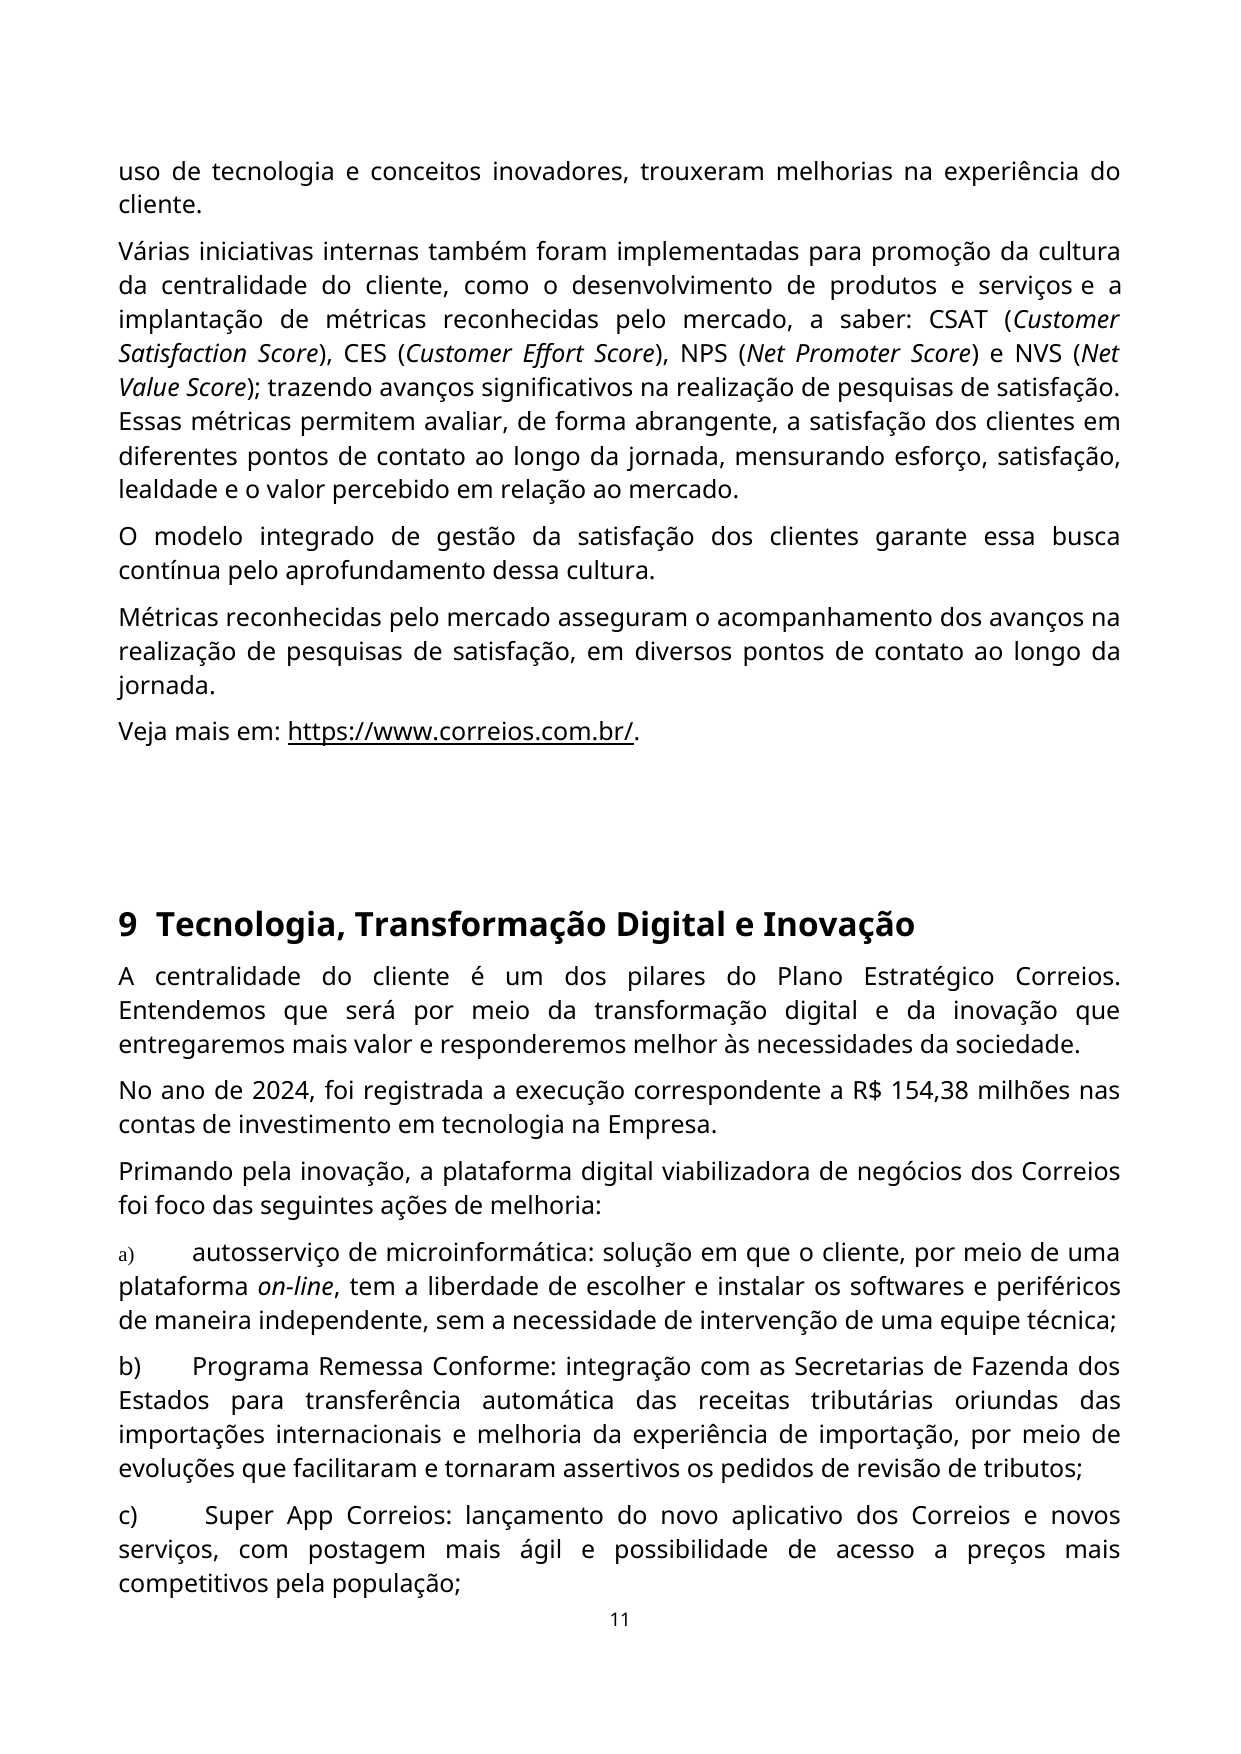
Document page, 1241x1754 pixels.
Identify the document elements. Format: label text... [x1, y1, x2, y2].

text Várias iniciativas internas também foram implementadas para promoção da cultura da centralidade do cliente, como o desenvolvimento de produtos e serviços e a implantação de métricas reconhecidas pelo mercado, a saber: CSAT (Customer Satisfaction Score), CES (Customer Effort Score), NPS (Net Promoter Score) e NVS (Net Value Score); trazendo avanços significativos na realização de pesquisas de satisfação. Essas métricas permitem avaliar, de forma abrangente, a satisfação dos clientes em diferentes pontos de contato ao longo da jornada, mensurando esforço, satisfação, lealdade e o valor percebido em relação ao mercado. [118, 234, 1122, 506]
list Tecnologia, Transformação Digital e Inovação [118, 900, 1122, 946]
list autosserviço de microinformática: solução em que o cliente, por meio de uma plataforma on-line, tem a liberdade de escolher e instalar os softwares e periféricos de maneira independente, sem a necessidade de intervenção de uma equipe técnica; [118, 1234, 1122, 1336]
text No ano de 2024, foi registrada a execução correspondente a R$ 154,38 milhões nas contas de investimento em tecnologia na Empresa. [118, 1073, 1122, 1141]
list Programa Remessa Conforme: integração com as Secretarias de Fazenda dos Estados para transferência automática das receitas tributárias oriundas das importações internacionais e melhoria da experiência de importação, por meio de evoluções que facilitaram e tornaram assertivos os pedidos de revisão de tributos; [118, 1349, 1122, 1485]
text A centralidade do cliente é um dos pilares do Plano Estratégico Correios. Entendemos que será por meio da transformação digital e da inovação que entregaremos mais valor e responderemos melhor às necessidades da sociedade. [118, 958, 1122, 1060]
text uso de tecnologia e conceitos inovadores, trouxeram melhorias na experiência do cliente. [118, 153, 1122, 221]
list Super App Correios: lançamento do novo aplicativo dos Correios e novos serviços, com postagem mais ágil e possibilidade de acesso a preços mais competitivos pela população; [118, 1498, 1122, 1600]
text Veja mais em: https://www.correios.com.br/. [118, 714, 1122, 748]
text Primando pela inovação, a plataforma digital viabilizadora de negócios dos Correios foi foco das seguintes ações de melhoria: [118, 1153, 1122, 1222]
text O modelo integrado de gestão da satisfação dos clientes garante essa busca contínua pelo aprofundamento dessa cultura. [118, 519, 1122, 587]
text Métricas reconhecidas pelo mercado asseguram o acompanhamento dos avanços na realização de pesquisas de satisfação, em diversos pontos de contato ao longo da jornada. [118, 599, 1122, 702]
